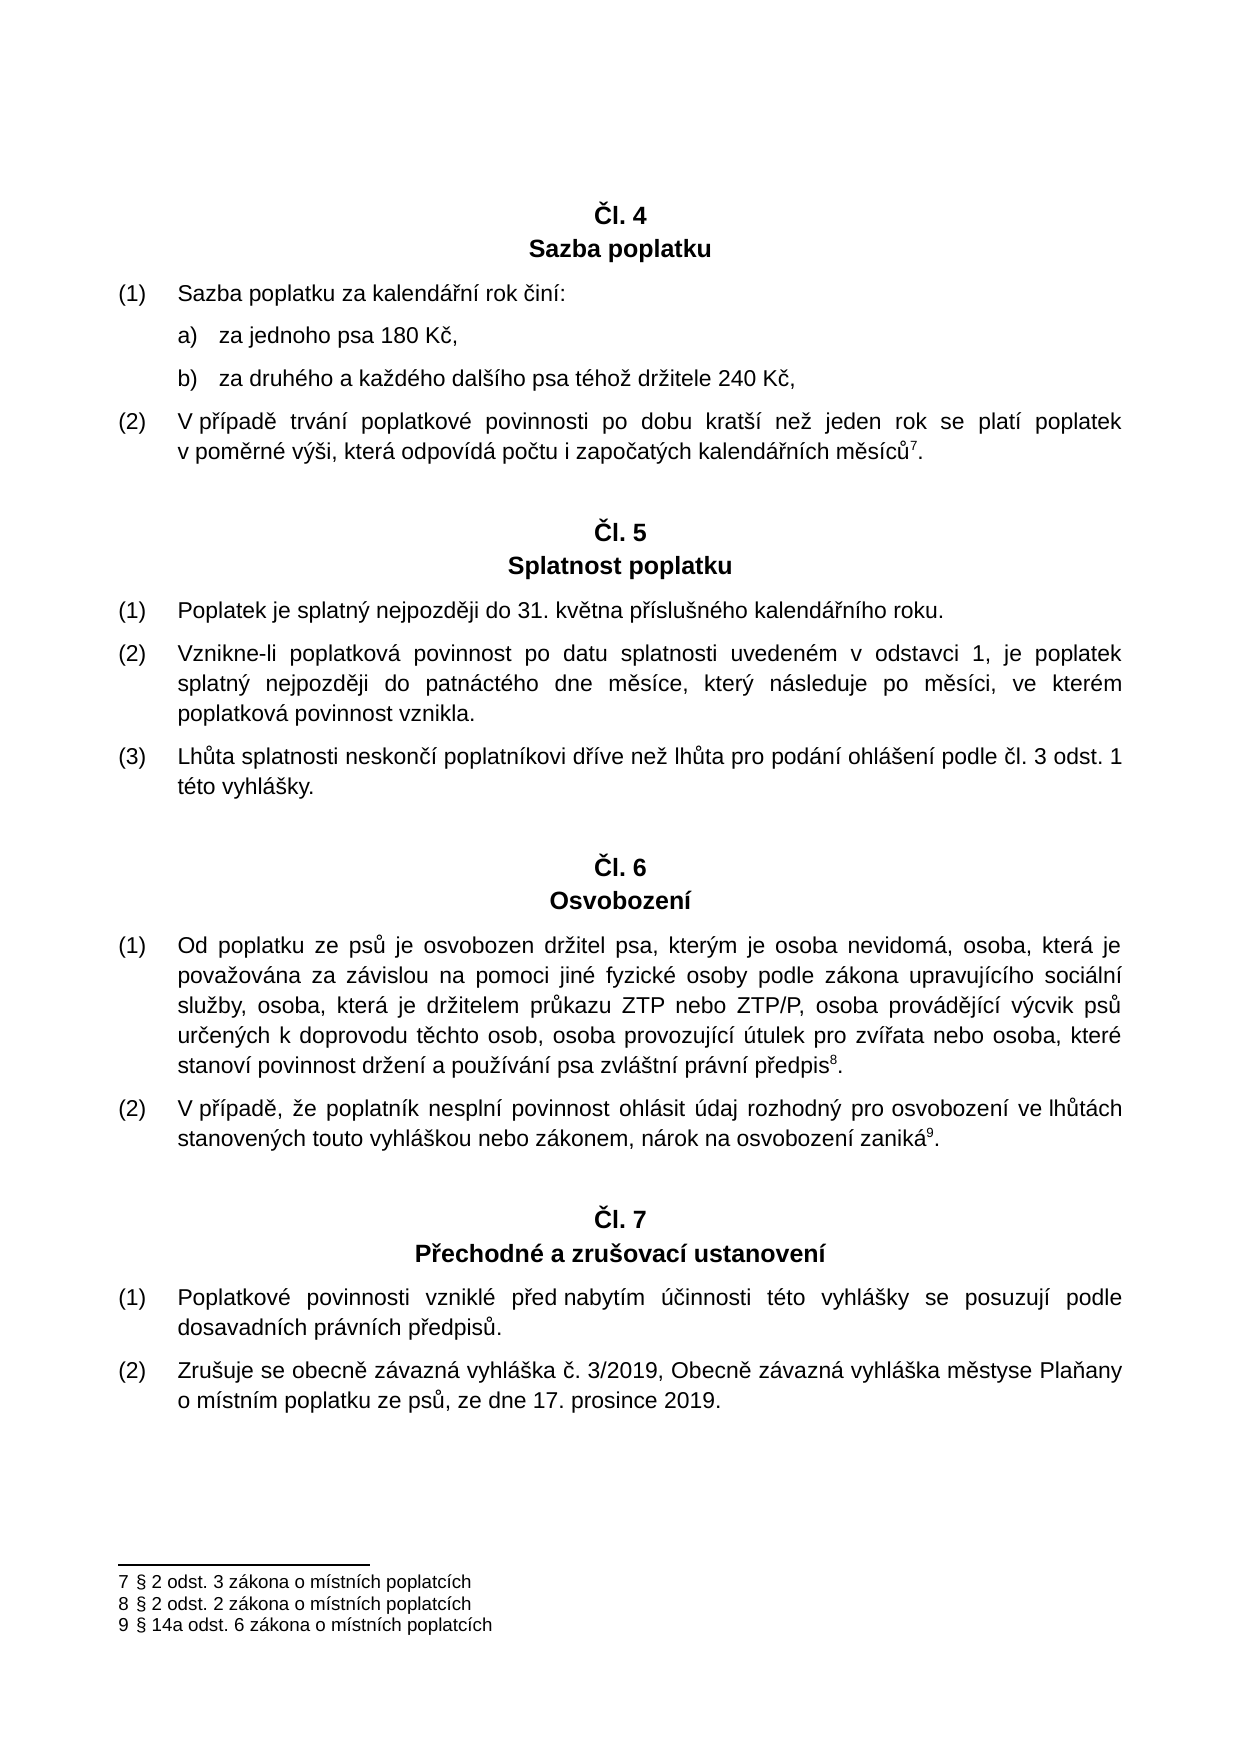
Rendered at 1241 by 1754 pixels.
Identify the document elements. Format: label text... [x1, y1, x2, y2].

list Zrušuje se obecně závazná vyhláška č. 3/2019, Obecně závazná vyhláška městyse Plaňany o místním poplatku ze psů, ze dne 17. prosince 2019. [118, 1357, 1122, 1413]
list § 14a odst. 6 zákona o místních poplatcích [118, 1614, 1122, 1635]
list Lhůta splatnosti neskončí poplatníkovi dříve než lhůta pro podání ohlášení podle čl. 3 odst. 1 této vyhlášky. [118, 743, 1122, 799]
list Poplatek je splatný nejpozději do 31. května příslušného kalendářního roku. [118, 597, 1122, 623]
list za jednoho psa 180 Kč, [177, 322, 1122, 349]
list § 2 odst. 2 zákona o místních poplatcích [118, 1592, 1122, 1614]
list V případě, že poplatník nesplní povinnost ohlásit údaj rozhodný pro osvobození ve lhůtách stanovených touto vyhláškou nebo zákonem, nárok na osvobození zaniká. [118, 1095, 1122, 1152]
list Vznikne-li poplatková povinnost po datu splatnosti uvedeném v odstavci 1, je poplatek splatný nejpozději do patnáctého dne měsíce, který následuje po měsíci, ve kterém poplatková povinnost vznikla. [118, 639, 1122, 726]
list Poplatkové povinnosti vzniklé před nabytím účinnosti této vyhlášky se posuzují podle dosavadních právních předpisů. [118, 1284, 1122, 1341]
subtitle Čl. 7 Přechodné a zrušovací ustanovení [118, 1206, 1122, 1267]
subtitle Čl. 5 Splatnost poplatku [118, 518, 1122, 580]
subtitle Čl. 6 Osvobození [118, 853, 1122, 915]
list Sazba poplatku za kalendářní rok činí: [118, 280, 1122, 306]
list za druhého a každého dalšího psa téhož držitele 240 Kč, [177, 365, 1122, 391]
subtitle Čl. 4 Sazba poplatku [118, 201, 1122, 263]
list § 2 odst. 3 zákona o místních poplatcích [118, 1571, 1122, 1592]
list V případě trvání poplatkové povinnosti po dobu kratší než jeden rok se platí poplatek v poměrné výši, která odpovídá počtu i započatých kalendářních měsíců. [118, 408, 1122, 464]
list Od poplatku ze psů je osvobozen držitel psa, kterým je osoba nevidomá, osoba, která je považována za závislou na pomoci jiné fyzické osoby podle zákona upravujícího sociální služby, osoba, která je držitelem průkazu ZTP nebo ZTP/P, osoba provádějící výcvik psů určených k doprovodu těchto osob, osoba provozující útulek pro zvířata nebo osoba, které stanoví povinnost držení a používání psa zvláštní právní předpis. [118, 932, 1122, 1079]
